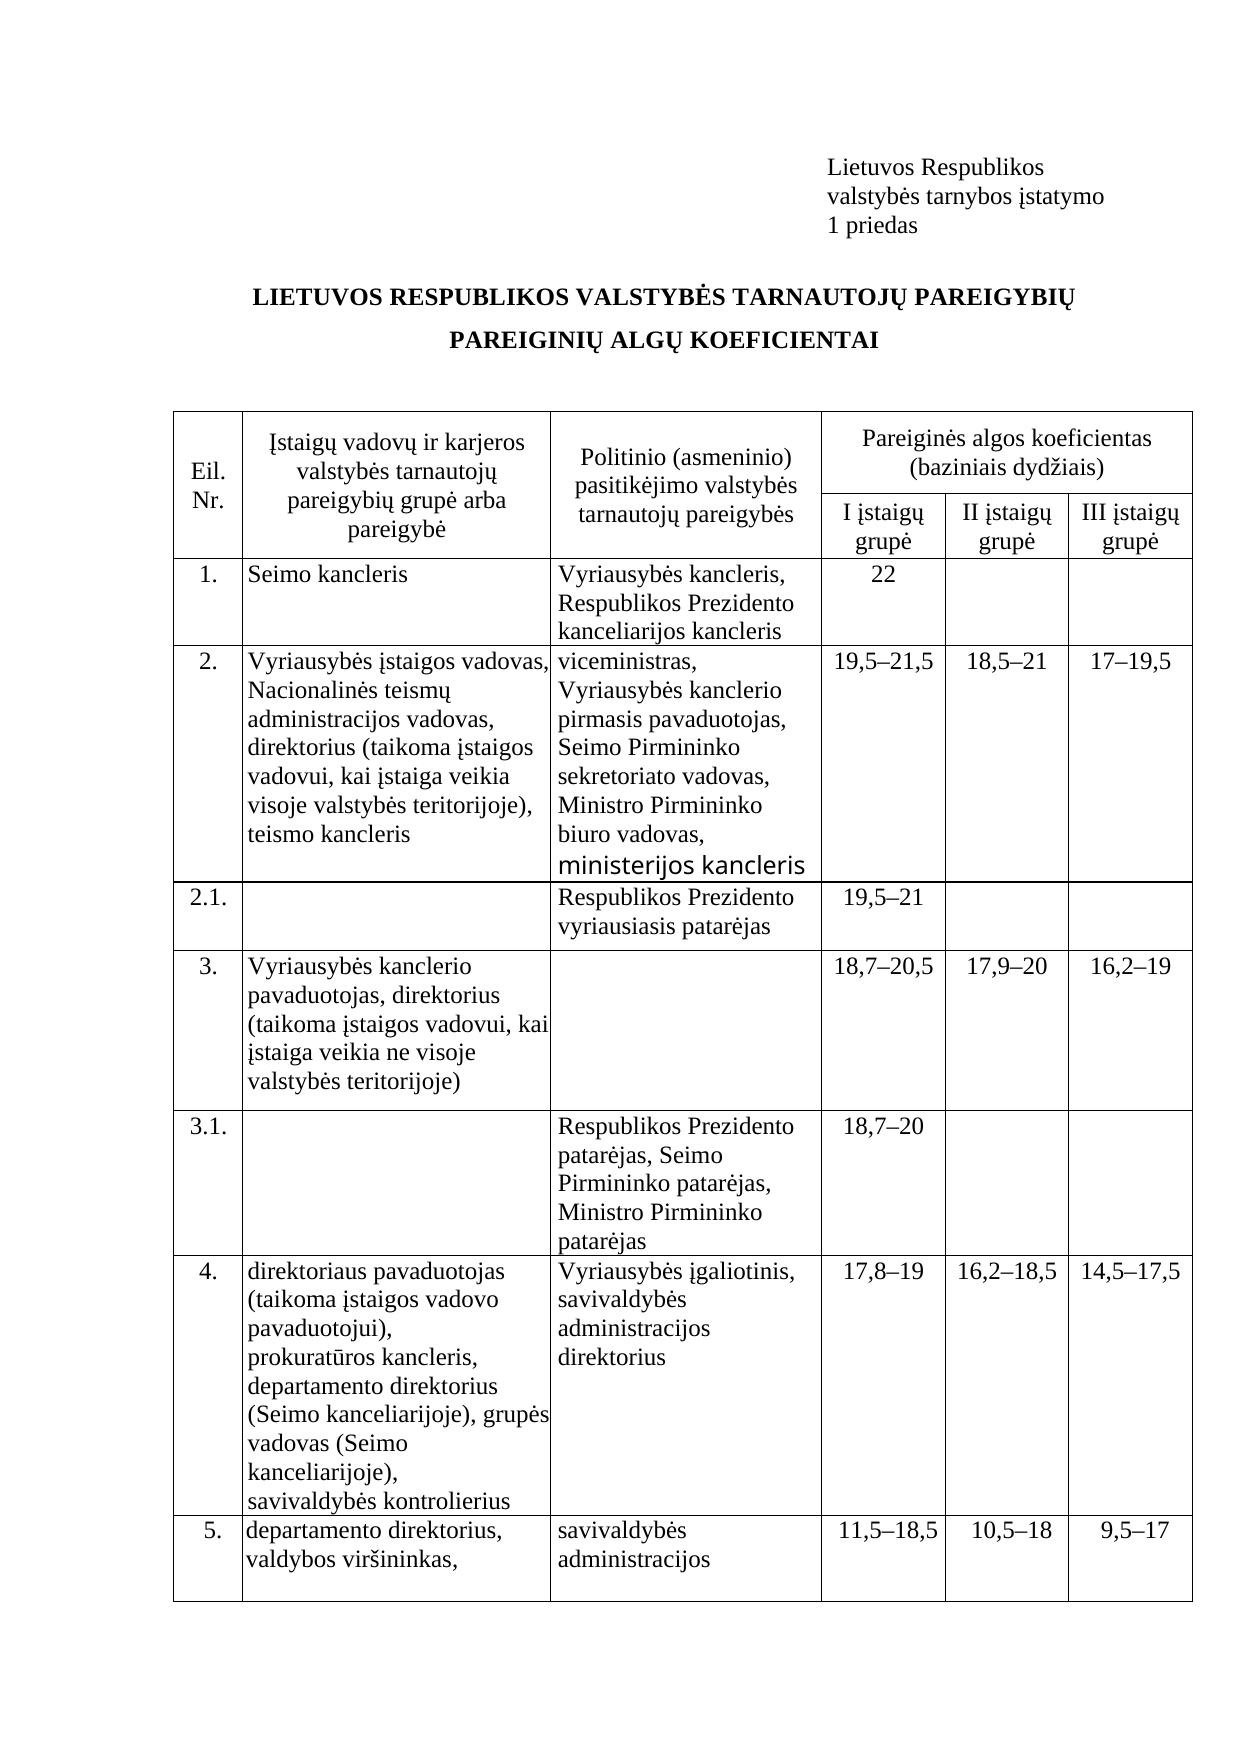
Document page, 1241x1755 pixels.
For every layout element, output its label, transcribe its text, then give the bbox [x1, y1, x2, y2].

table_cell [1069, 1111, 1192, 1255]
table_cell direktoriaus pavaduotojas (taikoma įstaigos vadovo pavaduotojui), prokuratūros kancleris, departamento direktorius (Seimo kanceliarijoje), grupės vadovas (Seimo kanceliarijoje), savivaldybės kontrolierius [243, 1256, 550, 1514]
table_cell III įstaigų grupė [1069, 494, 1192, 558]
text valstybės tarnybos įstatymo [177, 181, 1152, 210]
table_cell 1. [174, 559, 242, 645]
table_cell 14,5–17,5 [1069, 1256, 1192, 1514]
table_cell savivaldybės administracijos [551, 1516, 821, 1601]
table_cell 5. [174, 1516, 242, 1601]
table_cell 22 [822, 559, 945, 645]
table_cell 18,5–21 [946, 646, 1068, 881]
table_cell [1069, 559, 1192, 645]
table_cell Respublikos Prezidento vyriausiasis patarėjas [551, 883, 821, 950]
table_cell 17–19,5 [1069, 646, 1192, 881]
table_cell Vyriausybės įgaliotinis, savivaldybės administracijos direktorius [551, 1256, 821, 1514]
table_cell Respublikos Prezidento patarėjas, Seimo Pirmininko patarėjas, Ministro Pirmininko patarėjas [551, 1111, 821, 1255]
text LIETUVOS RESPUBLIKOS VALSTYBĖS TARNAUTOJŲ PAREIGYBIŲ PAREIGINIŲ ALGŲ KOEFICIENTAI [177, 282, 1152, 353]
table_header Pareiginės algos koeficientas (baziniais dydžiais) [822, 412, 1192, 493]
table_header Politinio (asmeninio) pasitikėjimo valstybės tarnautojų pareigybės [551, 412, 821, 558]
table_cell [243, 883, 550, 950]
table_cell Vyriausybės kanclerio pavaduotojas, direktorius (taikoma įstaigos vadovui, kai įstaiga veikia ne visoje valstybės teritorijoje) [243, 951, 550, 1110]
table_cell 16,2–18,5 [946, 1256, 1068, 1514]
text Lietuvos Respublikos [177, 152, 1157, 181]
text 1 priedas [177, 210, 1152, 238]
table_cell 11,5–18,5 [822, 1516, 945, 1601]
table_cell 16,2–19 [1069, 951, 1192, 1110]
table_cell Vyriausybės įstaigos vadovas, Nacionalinės teismų administracijos vadovas, direktorius (taikoma įstaigos vadovui, kai įstaiga veikia visoje valstybės teritorijoje), teismo kancleris [243, 646, 550, 881]
table_cell 18,7–20 [822, 1111, 945, 1255]
table_cell [946, 883, 1068, 950]
table_cell 4. [174, 1256, 242, 1514]
table_cell 17,9–20 [946, 951, 1068, 1110]
table_cell Vyriausybės kancleris, Respublikos Prezidento kanceliarijos kancleris [551, 559, 821, 645]
table_cell [1069, 883, 1192, 950]
table_cell [946, 559, 1068, 645]
table_header Įstaigų vadovų ir karjeros valstybės tarnautojų pareigybių grupė arba pareigybė [243, 412, 550, 558]
table_cell [243, 1111, 550, 1255]
table_cell 3.1. [174, 1111, 242, 1255]
table_cell II įstaigų grupė [946, 494, 1068, 558]
table_cell 10,5–18 [946, 1516, 1068, 1601]
table_cell viceministras, Vyriausybės kanclerio pirmasis pavaduotojas, Seimo Pirmininko sekretoriato vadovas, Ministro Pirmininko biuro vadovas, ministerijos kancleris [551, 646, 821, 881]
table_cell 19,5–21 [822, 883, 945, 950]
table_cell 3. [174, 951, 242, 1110]
table_cell [946, 1111, 1068, 1255]
table_cell 18,7–20,5 [822, 951, 945, 1110]
table_cell Seimo kancleris [243, 559, 550, 645]
table_cell 17,8–19 [822, 1256, 945, 1514]
table_cell I įstaigų grupė [822, 494, 945, 558]
table_header Eil. Nr. [174, 412, 242, 558]
table_cell 2. [174, 646, 242, 881]
table_cell 2.1. [174, 883, 242, 950]
table_cell departamento direktorius, valdybos viršininkas, [243, 1516, 550, 1601]
table_cell [551, 951, 821, 1110]
table_cell 19,5–21,5 [822, 646, 945, 881]
table_cell 9,5–17 [1069, 1516, 1192, 1601]
